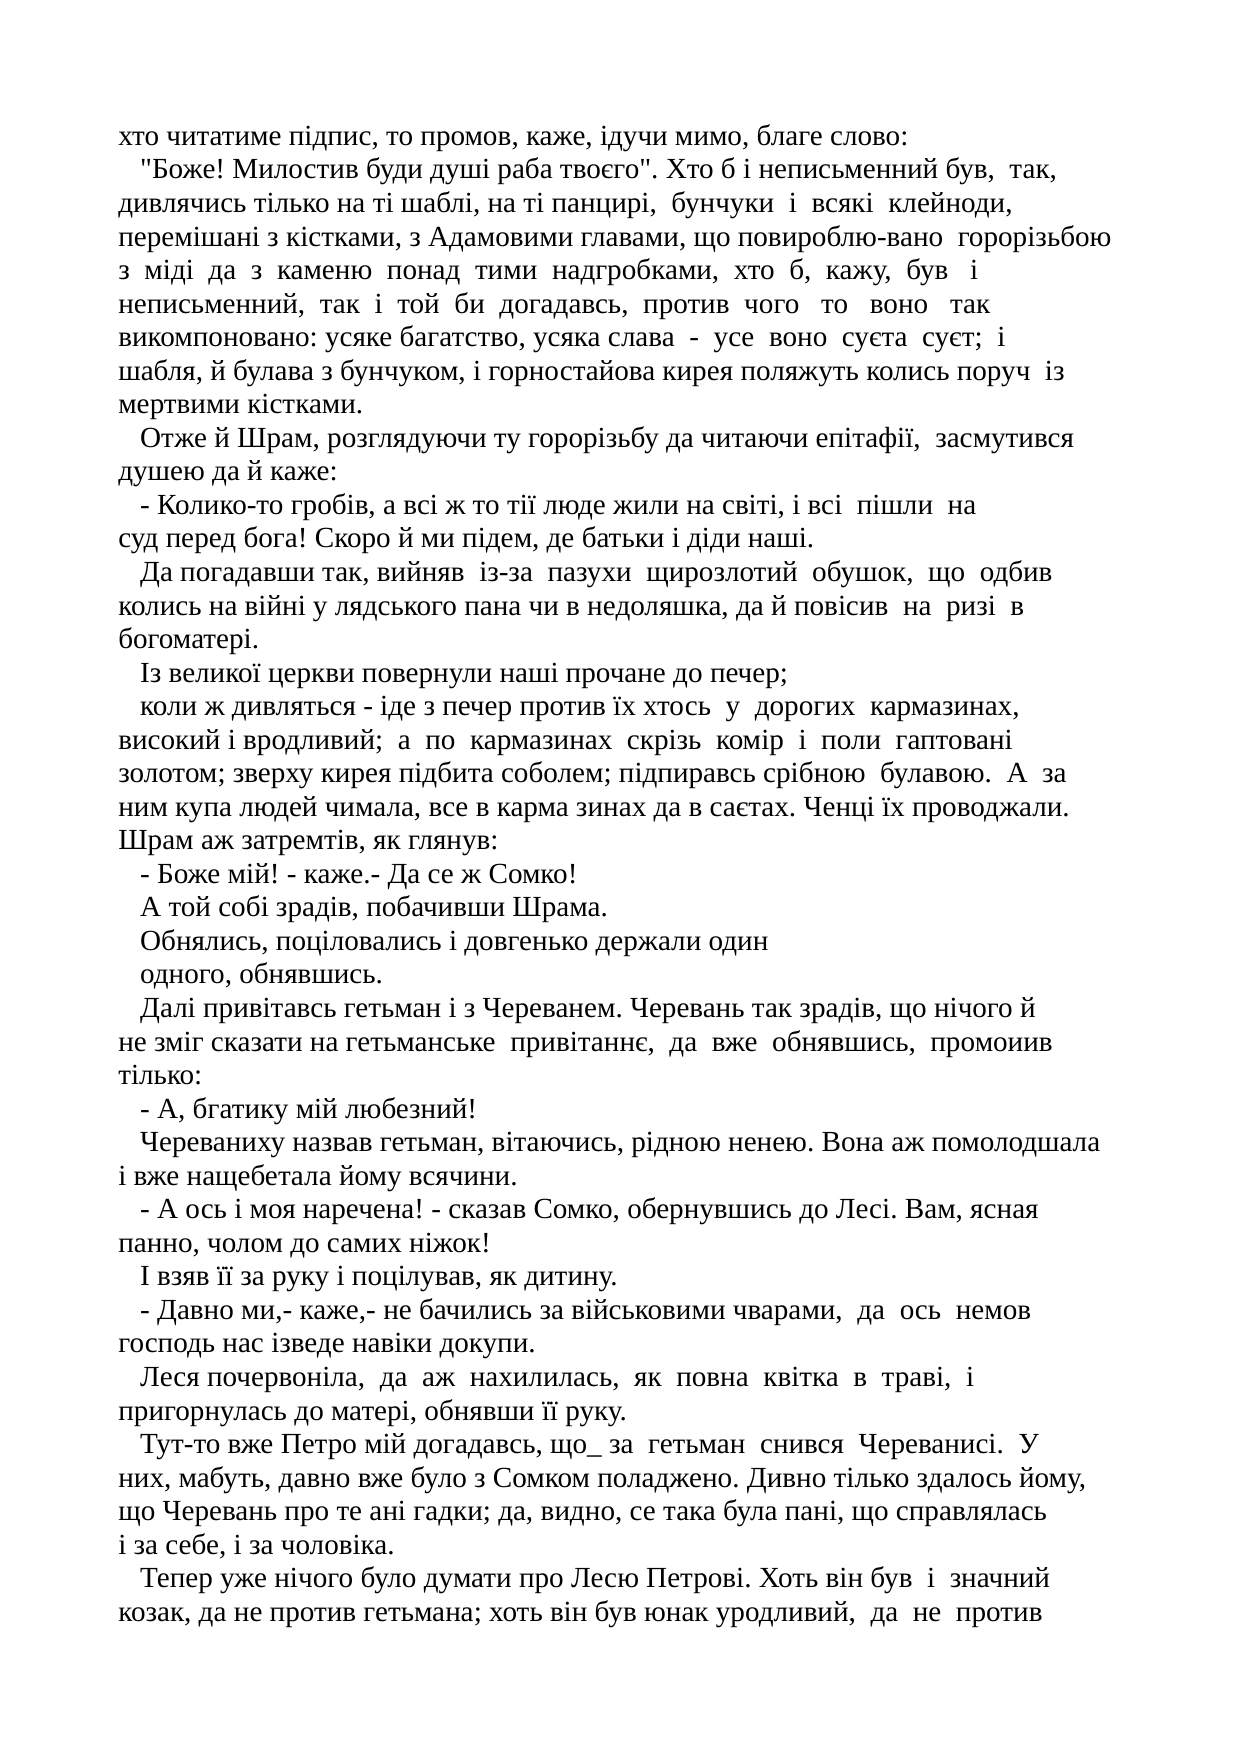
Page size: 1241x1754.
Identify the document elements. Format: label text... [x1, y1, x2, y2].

text i вже нащебетала йому всячини. [118, 1158, 1122, 1191]
text суд перед бога! Скоро й ми пiдем, де батьки i дiди нашi. [118, 521, 1122, 554]
text них, мабуть, давно вже було з Сомком поладжено. Дивно тiлько здалось йому, [118, 1460, 1122, 1493]
text - Колико-то гробiв, а всi ж то тiї люде жили на свiтi, i всi пiшли на [118, 487, 1122, 521]
text ним купа людей чимала, все в карма зинах да в саєтах. Ченцi їх проводжали. [118, 789, 1122, 822]
text високий i вродливий; а по кармазинах скрiзь комiр i поли гаптованi [118, 722, 1122, 755]
text Тепер уже нiчого було думати про Лесю Петровi. Хоть вiн був i значний [118, 1560, 1122, 1594]
text - А ось i моя наречена! - сказав Сомко, обернувшись до Лесi. Вам, ясная [118, 1191, 1122, 1225]
text Далi привiтавсь гетьман i з Череванем. Черевань так зрадiв, що нiчого й [118, 990, 1122, 1024]
text богоматерi. [118, 621, 1122, 655]
text золотом; зверху кирея пiдбита соболем; пiдпиравсь срiбною булавою. А за [118, 755, 1122, 789]
text неписьменний, так i той би догадавсь, против чого то воно так [118, 286, 1122, 319]
text Iз великої церкви повернули нашi прочане до печер; [118, 655, 1122, 688]
text i за себе, i за чоловiка. [118, 1527, 1122, 1560]
text дивлячись тiлько на тi шаблi, на тi панцирi, бунчуки i всякi клейноди, [118, 185, 1122, 219]
text пригорнулась до матерi, обнявши її руку. [118, 1393, 1122, 1426]
text не змiг сказати на гетьманське привiтаннє, да вже обнявшись, промоиив [118, 1024, 1122, 1057]
text що Черевань про те анi гадки; да, видно, се така була панi, що справлялась [118, 1493, 1122, 1527]
text - А, бгатику мiй любезний! [118, 1091, 1122, 1124]
text А той собi зрадiв, побачивши Шрама. [118, 889, 1122, 923]
text шабля, й булава з бунчуком, i горностайова кирея поляжуть колись поруч iз [118, 353, 1122, 386]
text хто читатиме пiдпис, то промов, каже, iдучи мимо, благе слово: [118, 118, 1122, 152]
text тiлько: [118, 1057, 1122, 1091]
text Отже й Шрам, розглядуючи ту горорiзьбу да читаючи епiтафiї, засмутився [118, 420, 1122, 453]
text Леся почервонiла, да аж нахилилась, як повна квiтка в травi, i [118, 1359, 1122, 1393]
text панно, чолом до самих нiжок! [118, 1225, 1122, 1258]
text I взяв її за руку i поцiлував, як дитину. [118, 1258, 1122, 1292]
text Да погадавши так, вийняв iз-за пазухи щирозлотий обушок, що одбив [118, 554, 1122, 588]
text мертвими кiстками. [118, 386, 1122, 420]
text Шрам аж затремтiв, як глянув: [118, 822, 1122, 856]
text Тут-то вже Петро мiй догадавсь, що_ за гетьман снився Череванисi. У [118, 1426, 1122, 1460]
text - Давно ми,- каже,- не бачились за вiйськовими чварами, да ось немов [118, 1292, 1122, 1326]
text господь нас iзведе навiки докупи. [118, 1326, 1122, 1359]
text викомпоновано: усяке багатство, усяка слава - усе воно суєта суєт; i [118, 319, 1122, 353]
text Череваниху назвав гетьман, вiтаючись, рiдною ненею. Вона аж помолодшала [118, 1124, 1122, 1158]
text - Боже мiй! - каже.- Да се ж Сомко! [118, 856, 1122, 889]
text коли ж дивляться - iде з печер против їх хтось у дорогих кармазинах, [118, 688, 1122, 722]
text козак, да не против гетьмана; хоть вiн був юнак уродливий, да не против [118, 1594, 1122, 1627]
text душею да й каже: [118, 453, 1122, 487]
text з мiдi да з каменю понад тими надгробками, хто б, кажу, був i [118, 252, 1122, 286]
text колись на вiйнi у лядського пана чи в недоляшка, да й повiсив на ризi в [118, 588, 1122, 621]
text Обнялись, поцiловались i довгенько держали один [118, 923, 1122, 957]
text перемiшанi з кiстками, з Адамовими главами, що повироблю-вано горорiзьбою [118, 219, 1122, 252]
text "Боже! Милостив буди душi раба твоєго". Хто б i неписьменний був, так, [118, 152, 1122, 185]
text одного, обнявшись. [118, 957, 1122, 990]
